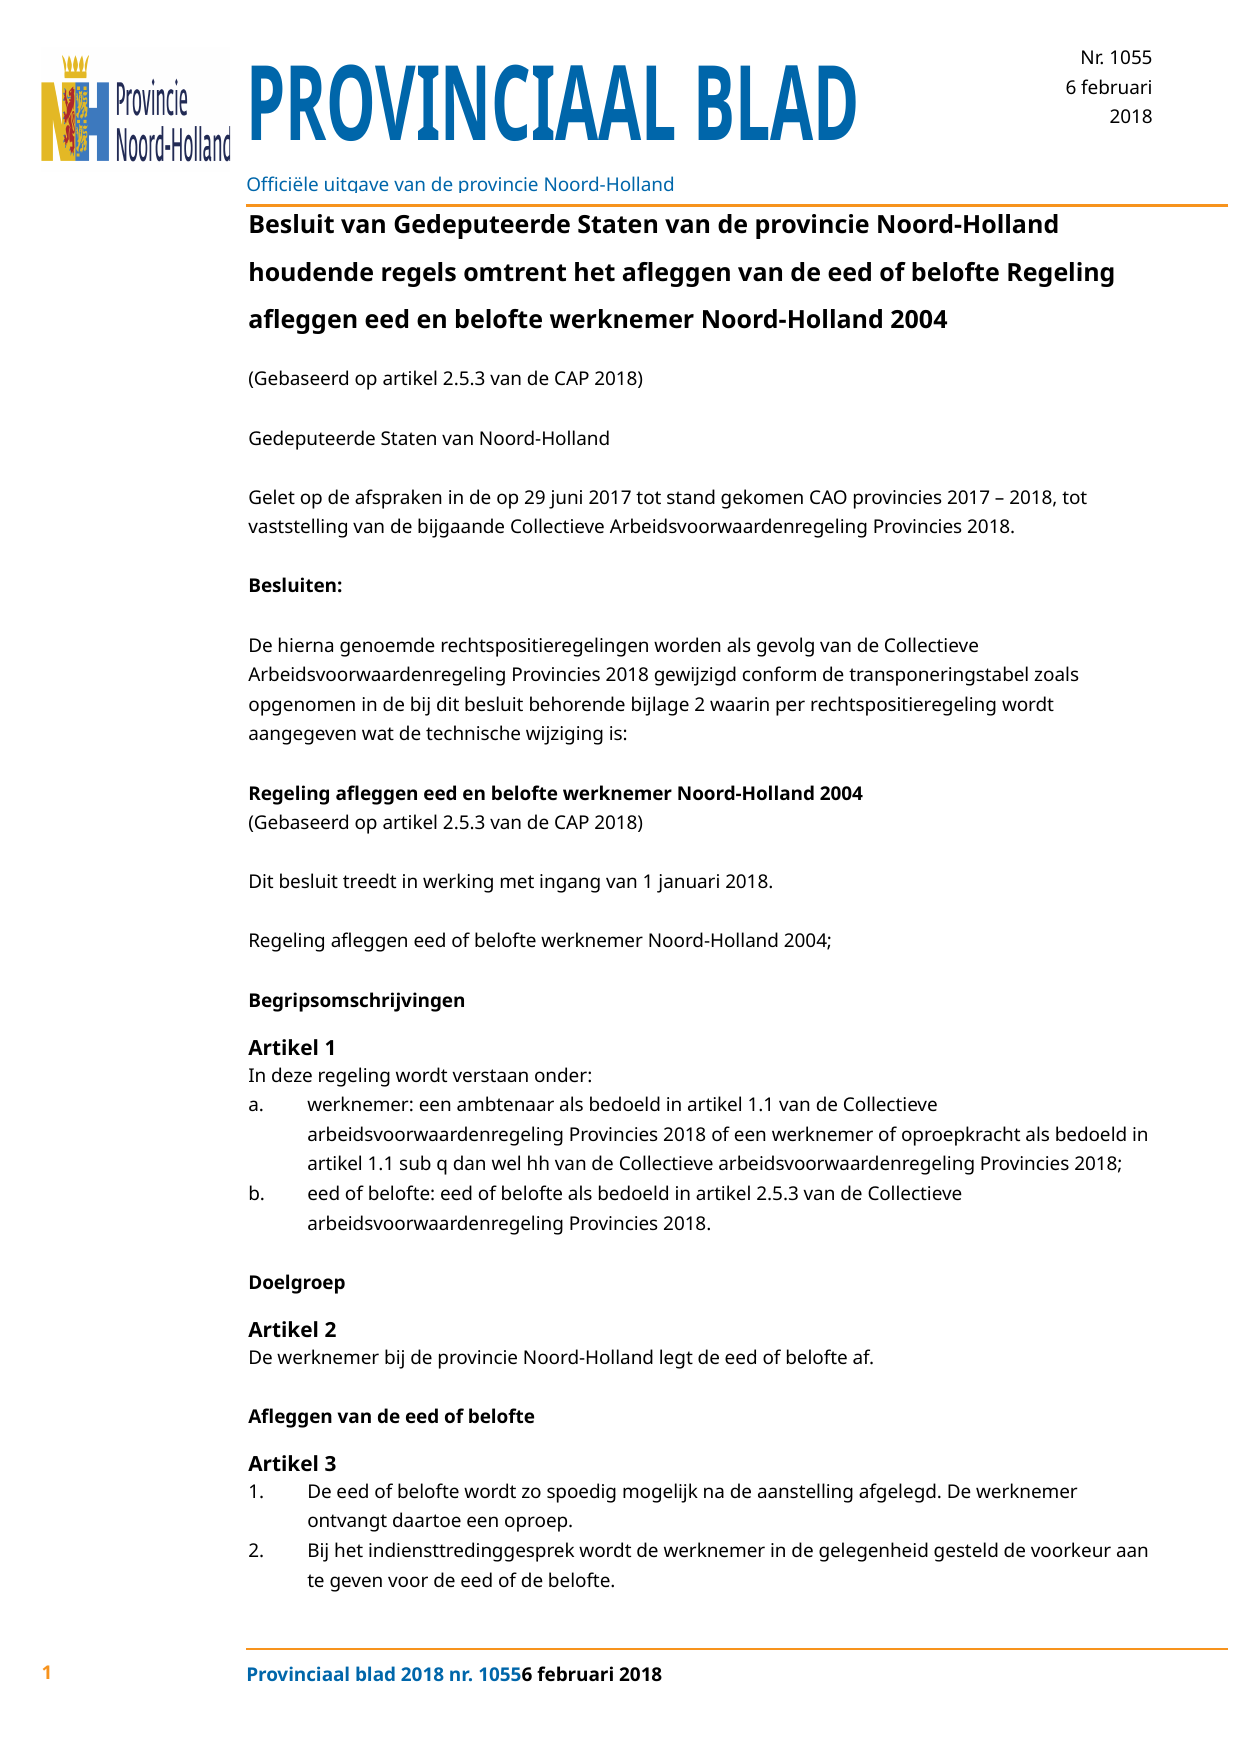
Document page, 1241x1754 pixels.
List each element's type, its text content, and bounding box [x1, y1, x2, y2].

list De eed of belofte wordt zo spoedig mogelijk na de aanstelling afgelegd. De werknemer ontvangt daartoe een oproep. [248, 1478, 1152, 1533]
list werknemer: een ambtenaar als bedoeld in artikel 1.1 van de Collectieve arbeidsvoorwaardenregeling Provincies 2018 of een werknemer of oproepkracht als bedoeld in artikel 1.1 sub q dan wel hh van de Collectieve arbeidsvoorwaardenregeling Provincies 2018; [248, 1091, 1152, 1176]
text De hierna genoemde rechtspositieregelingen worden als gevolg van de Collectieve Arbeidsvoorwaardenregeling Provincies 2018 gewijzigd conform de transponeringstabel zoals opgenomen in de bij dit besluit behorende bijlage 2 waarin per rechtspositieregeling wordt aangegeven wat de technische wijziging is: [248, 632, 1152, 746]
list Bij het indiensttredinggesprek wordt de werknemer in de gelegenheid gesteld de voorkeur aan te geven voor de eed of de belofte. [248, 1537, 1152, 1592]
text Dit besluit treedt in werking met ingang van 1 januari 2018. [248, 868, 1152, 894]
text (Gebaseerd op artikel 2.5.3 van de CAP 2018) [248, 809, 1152, 835]
text In deze regeling wordt verstaan onder: [248, 1062, 1152, 1087]
list eed of belofte: eed of belofte als bedoeld in artikel 2.5.3 van de Collectieve arbeidsvoorwaardenregeling Provincies 2018. [248, 1180, 1152, 1235]
text Besluit van Gedeputeerde Staten van de provincie Noord-Holland houdende regels omtrent het afleggen van de eed of belofte Regeling afleggen eed en belofte werknemer Noord-Holland 2004 [248, 207, 1152, 336]
text Artikel 3 [248, 1449, 1152, 1478]
text De werknemer bij de provincie Noord-Holland legt de eed of belofte af. [248, 1344, 1152, 1369]
text Gelet op de afspraken in de op 29 juni 2017 tot stand gekomen CAO provincies 2017 – 2018, tot vaststelling van de bijgaande Collectieve Arbeidsvoorwaardenregeling Provincies 2018. [248, 484, 1152, 539]
text Doelgroep [248, 1269, 1152, 1294]
text Regeling afleggen eed en belofte werknemer Noord-Holland 2004 [248, 780, 1152, 805]
text Gedeputeerde Staten van Noord-Holland [248, 425, 1152, 450]
picture [41, 47, 231, 172]
text Artikel 1 [248, 1033, 1152, 1062]
text Begripsomschrijvingen [248, 987, 1152, 1012]
text (Gebaseerd op artikel 2.5.3 van de CAP 2018) [248, 366, 1152, 391]
text Besluiten: [248, 573, 1152, 598]
text Artikel 2 [248, 1315, 1152, 1344]
text Afleggen van de eed of belofte [248, 1403, 1152, 1429]
text Regeling afleggen eed of belofte werknemer Noord-Holland 2004; [248, 928, 1152, 953]
